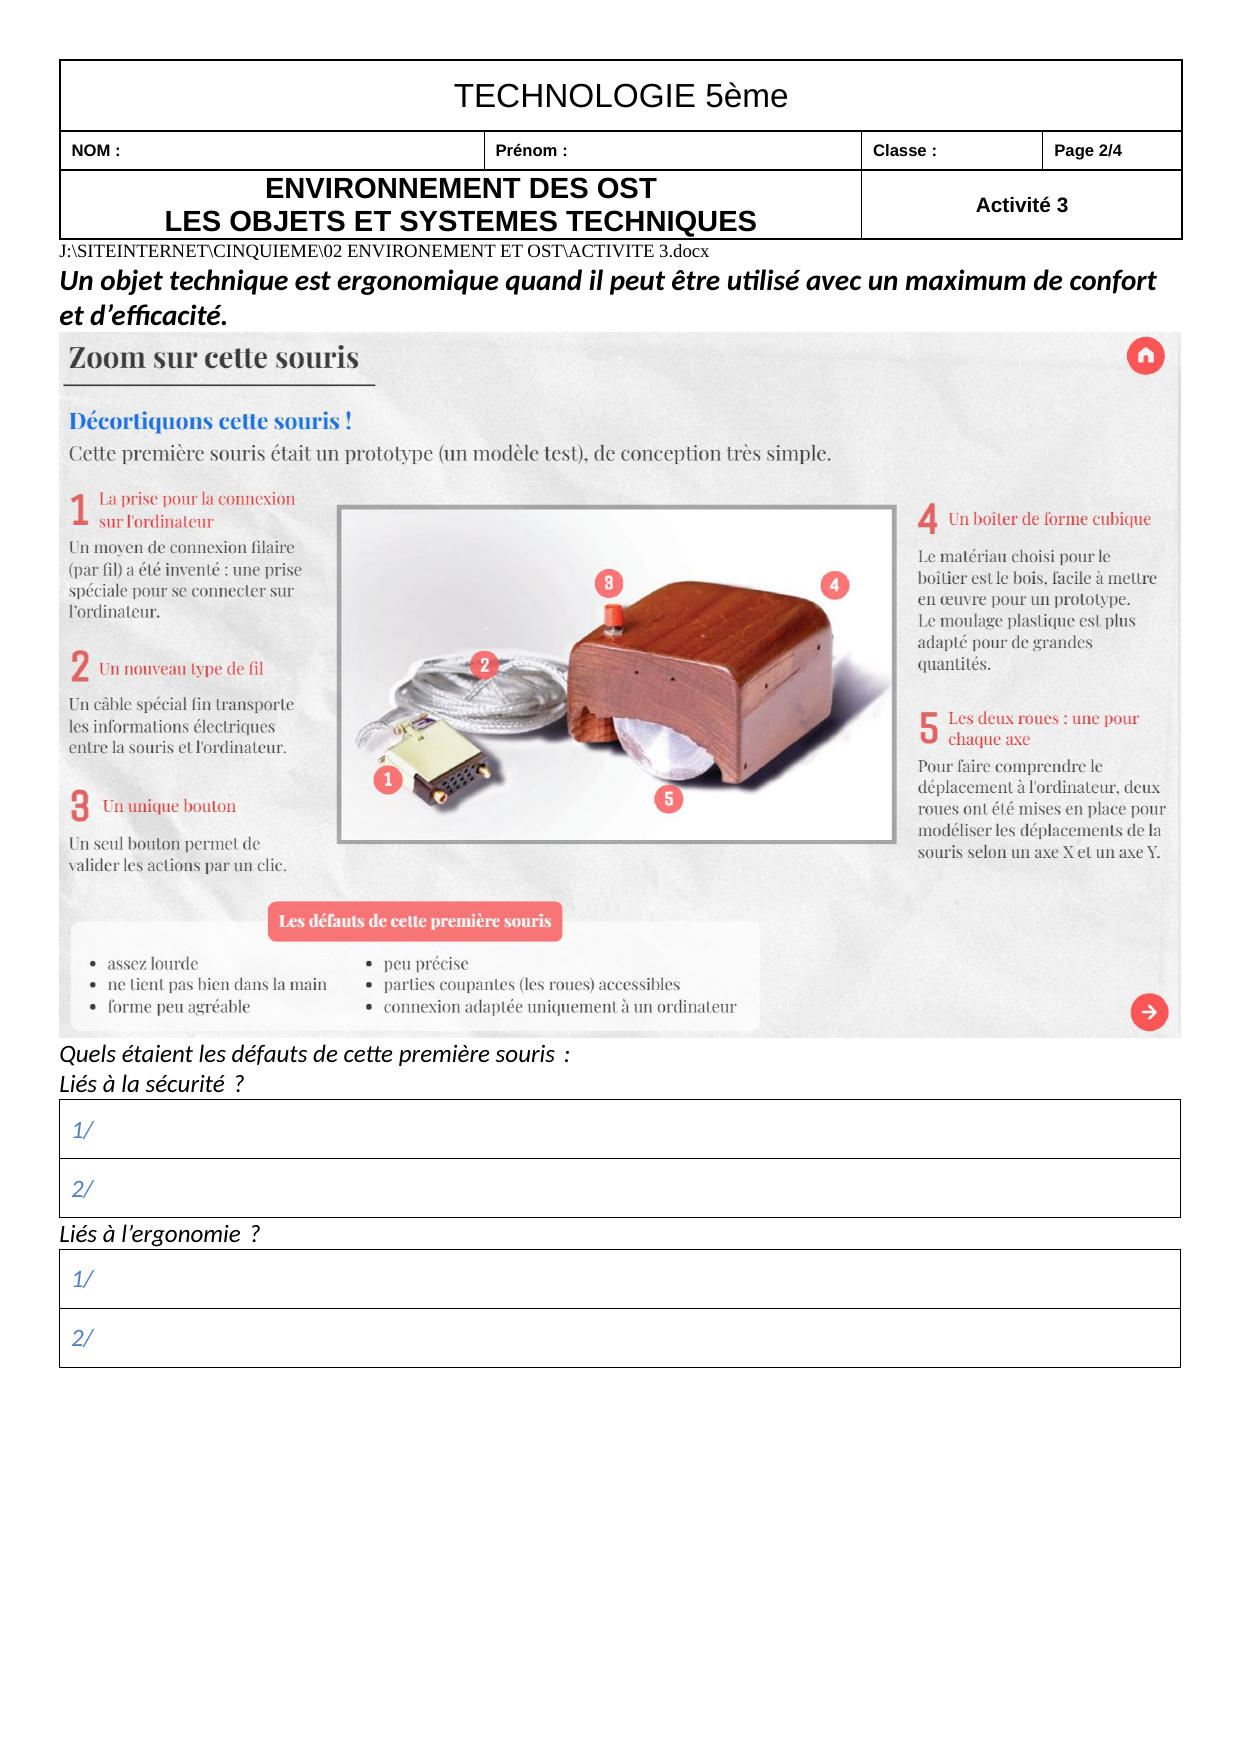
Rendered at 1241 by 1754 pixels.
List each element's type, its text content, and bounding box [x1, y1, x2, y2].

picture [59, 332, 1182, 1038]
table_header 1/ [60, 1100, 1180, 1158]
text Liés à l’ergonomie ? [59, 1218, 1181, 1249]
table_cell 2/ [60, 1159, 1180, 1217]
table_header 1/ [60, 1250, 1180, 1308]
text Quels étaient les défauts de cette première souris : [59, 1038, 1181, 1068]
text Un objet technique est ergonomique quand il peut être utilisé avec un maximum de confort et d’efficacité. [59, 262, 1181, 332]
text Liés à la sécurité ? [59, 1068, 1181, 1099]
table_cell 2/ [60, 1309, 1180, 1367]
